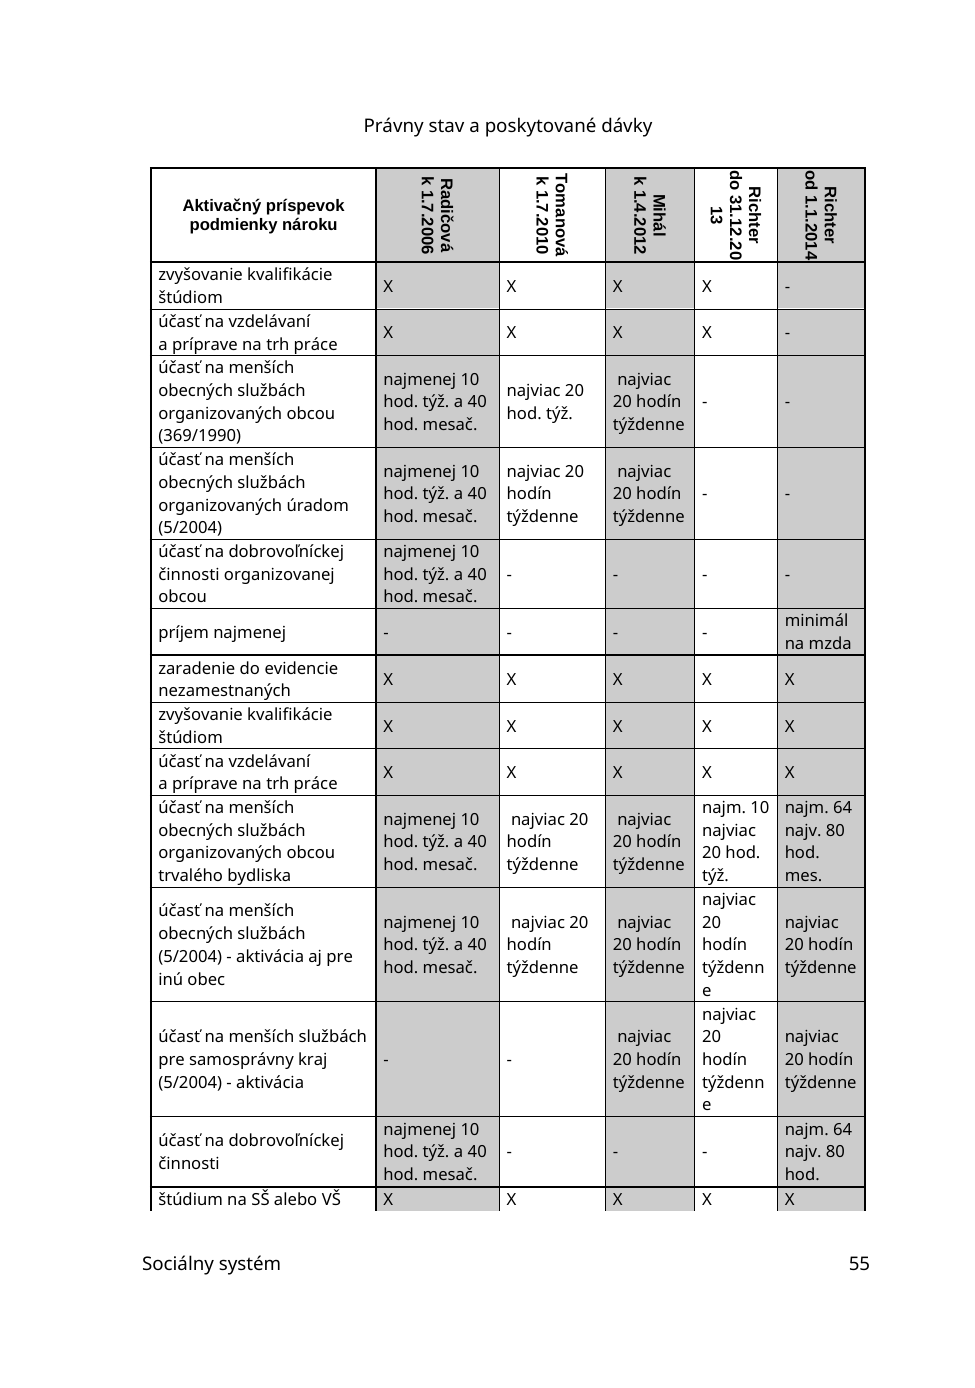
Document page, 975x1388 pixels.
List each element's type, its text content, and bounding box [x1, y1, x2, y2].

table_cell účasť na menších obecných službách (5/2004) - aktivácia aj pre inú obec [152, 888, 375, 1001]
table_cell X [695, 1188, 777, 1211]
table_cell zvyšovanie kvalifikácie štúdiom [152, 263, 375, 308]
table_cell X [606, 263, 694, 308]
table_cell X [377, 310, 499, 355]
table_cell X [500, 749, 605, 795]
table_cell X [695, 310, 777, 355]
table_cell - [778, 263, 864, 308]
table_cell najviac 20 hodín týždenne [606, 796, 694, 887]
table_cell najmenej 10 hod. týž. a 40 hod. mesač. [377, 448, 499, 539]
table_header Aktivačný príspevok podmienky nároku [152, 169, 375, 261]
table_cell X [606, 1188, 694, 1211]
table_cell zaradenie do evidencie nezamestnaných [152, 656, 375, 702]
table_cell X [695, 263, 777, 308]
table_cell najm. 64 najv. 80 hod. mes. [778, 796, 864, 887]
table_cell účasť na menších obecných službách organizovaných obcou trvalého bydliska [152, 796, 375, 887]
table_cell - [695, 609, 777, 654]
table_cell X [606, 310, 694, 355]
table_cell - [695, 1117, 777, 1186]
table_cell X [606, 749, 694, 795]
table_header Radičová k 1.7.2006 [377, 169, 499, 261]
table_cell X [695, 749, 777, 795]
table_cell - [500, 609, 605, 654]
table_cell najviac 20 hodín týždenne [500, 448, 605, 539]
table_cell X [377, 1188, 499, 1211]
table_cell najviac 20 hodín týždenne [606, 356, 694, 447]
table_cell účasť na vzdelávaní a príprave na trh práce [152, 310, 375, 355]
table_cell najviac 20 hodín týždenne [695, 888, 777, 1001]
table_cell účasť na dobrovoľníckej činnosti organizovanej obcou [152, 540, 375, 608]
table_cell X [778, 1188, 864, 1211]
table_cell najm. 64 najv. 80 hod. [778, 1117, 864, 1186]
table_cell najmenej 10 hod. týž. a 40 hod. mesač. [377, 356, 499, 447]
table_cell - [695, 356, 777, 447]
table_cell X [778, 656, 864, 702]
table_cell najviac 20 hodín týždenne [778, 888, 864, 1001]
table_cell najmenej 10 hod. týž. a 40 hod. mesač. [377, 796, 499, 887]
table_cell X [778, 749, 864, 795]
table_cell - [500, 540, 605, 608]
table_cell X [606, 656, 694, 702]
table_cell účasť na vzdelávaní a príprave na trh práce [152, 749, 375, 795]
table_cell najviac 20 hodín týždenne [500, 796, 605, 887]
table_cell X [500, 656, 605, 702]
table_cell - [606, 609, 694, 654]
table_cell účasť na menších obecných službách organizovaných obcou (369/1990) [152, 356, 375, 447]
table_cell - [778, 448, 864, 539]
table_cell najviac 20 hodín týždenne [606, 1002, 694, 1116]
table_cell X [377, 703, 499, 748]
table_cell - [695, 540, 777, 608]
table_cell X [377, 263, 499, 308]
table_cell X [377, 749, 499, 795]
table_cell účasť na menších službách pre samosprávny kraj (5/2004) - aktivácia [152, 1002, 375, 1116]
table_cell X [500, 263, 605, 308]
table_cell - [500, 1002, 605, 1116]
table_cell najviac 20 hodín týždenne [606, 448, 694, 539]
table_cell X [500, 1188, 605, 1211]
table_cell X [606, 703, 694, 748]
table_cell - [377, 609, 499, 654]
table_cell príjem najmenej [152, 609, 375, 654]
table_cell X [695, 703, 777, 748]
table_cell - [778, 540, 864, 608]
table_header Richter do 31.12.2013 [695, 169, 777, 261]
table_cell - [606, 1117, 694, 1186]
table_cell X [500, 703, 605, 748]
table_cell - [606, 540, 694, 608]
table_cell zvyšovanie kvalifikácie štúdiom [152, 703, 375, 748]
table_cell X [500, 310, 605, 355]
table_cell najm. 10 najviac 20 hod. týž. [695, 796, 777, 887]
table_cell X [778, 703, 864, 748]
table_cell najmenej 10 hod. týž. a 40 hod. mesač. [377, 1117, 499, 1186]
table_cell - [778, 356, 864, 447]
table_cell - [695, 448, 777, 539]
table_cell - [377, 1002, 499, 1116]
table_cell účasť na dobrovoľníckej činnosti [152, 1117, 375, 1186]
table_cell najviac 20 hodín týždenne [778, 1002, 864, 1116]
table_cell najviac 20 hodín týždenne [606, 888, 694, 1001]
table_cell najmenej 10 hod. týž. a 40 hod. mesač. [377, 540, 499, 608]
table_cell - [500, 1117, 605, 1186]
table_header Richter od 1.1.2014 [778, 169, 864, 261]
table_cell najviac 20 hod. týž. [500, 356, 605, 447]
table_cell X [377, 656, 499, 702]
table_cell najviac 20 hodín týždenne [695, 1002, 777, 1116]
table_header Tomanová k 1.7.2010 [500, 169, 605, 261]
table_cell X [695, 656, 777, 702]
table_header Mihál k 1.4.2012 [606, 169, 694, 261]
table_cell najviac 20 hodín týždenne [500, 888, 605, 1001]
table_cell štúdium na SŠ alebo VŠ [152, 1188, 375, 1211]
table_cell účasť na menších obecných službách organizovaných úradom (5/2004) [152, 448, 375, 539]
table_cell najmenej 10 hod. týž. a 40 hod. mesač. [377, 888, 499, 1001]
table_cell - [778, 310, 864, 355]
table_cell minimálna mzda [778, 609, 864, 654]
